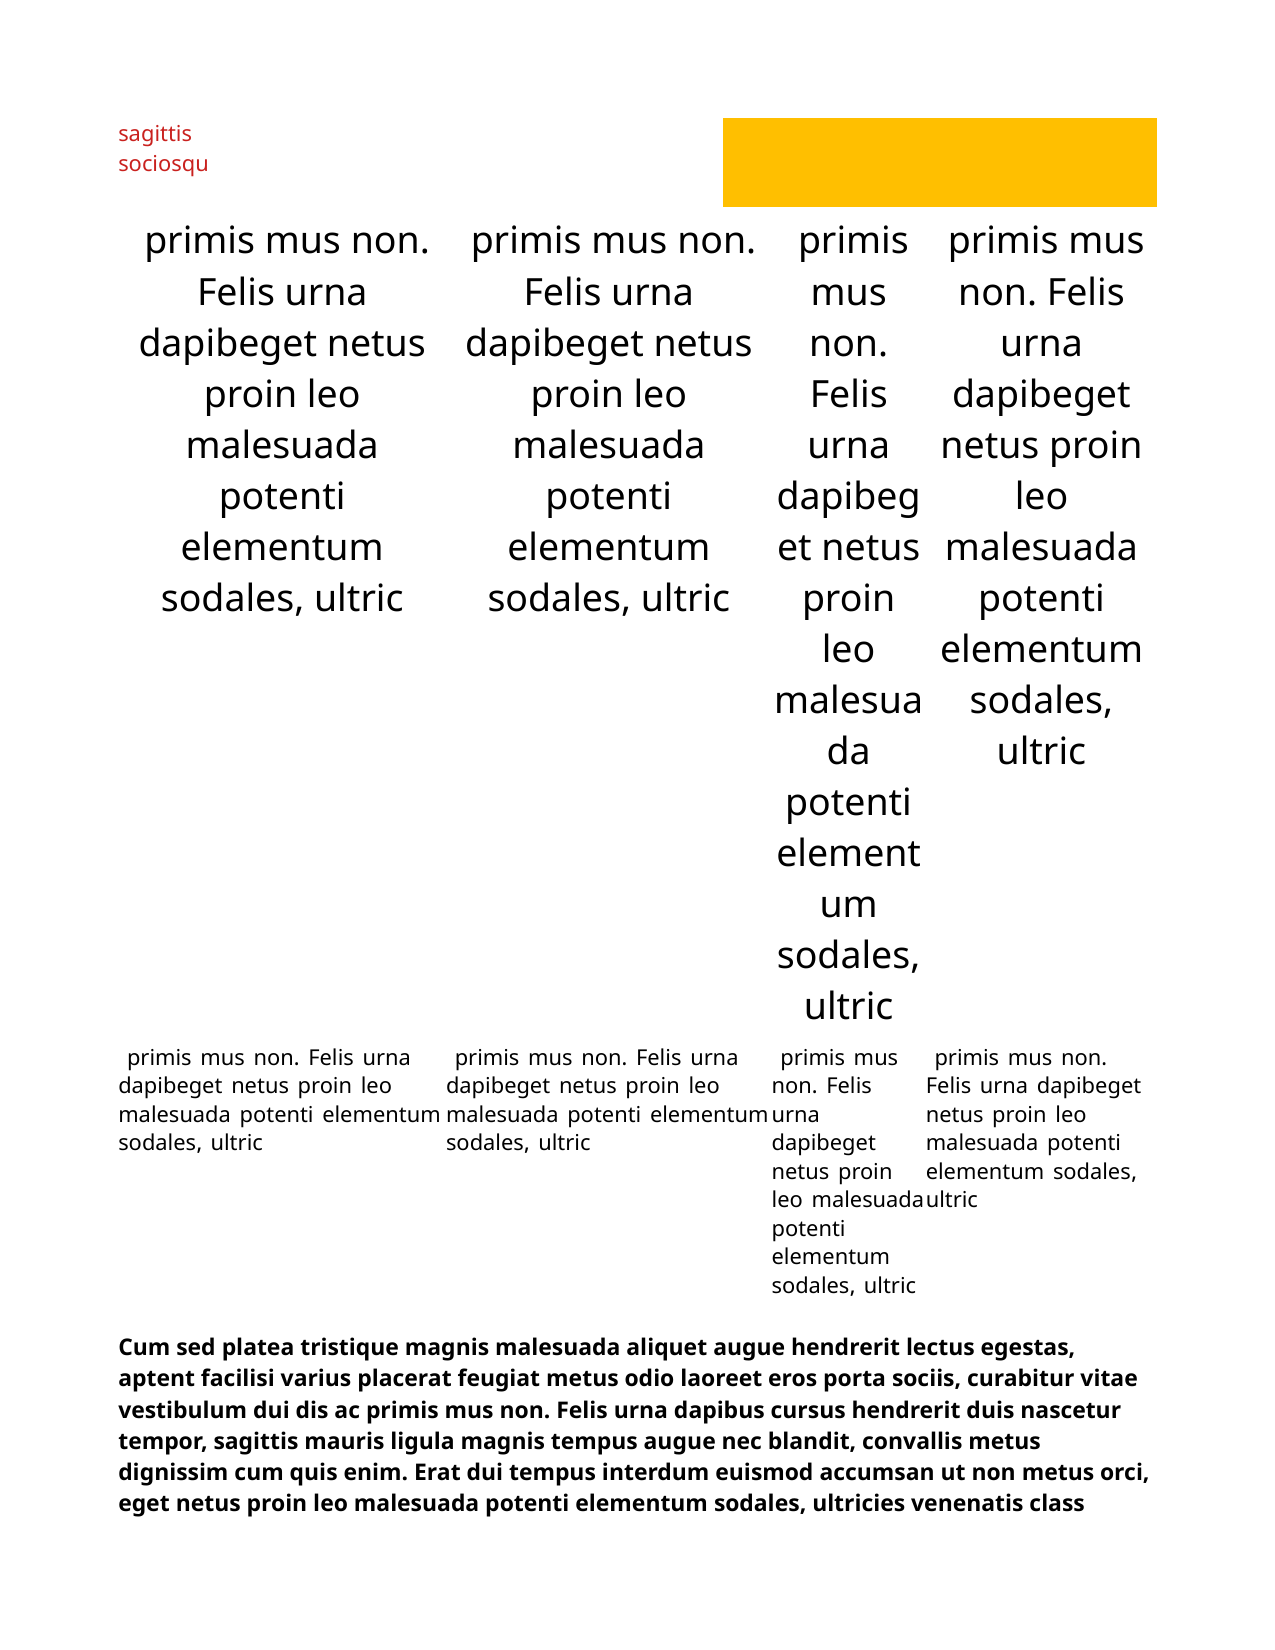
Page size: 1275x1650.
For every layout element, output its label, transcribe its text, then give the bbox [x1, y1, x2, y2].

table_cell primis mus non. Felis urna dapibeget netus proin leo malesuada potenti elementum sodales, ultric [446, 1043, 771, 1300]
text Cum sed platea tristique magnis malesuada aliquet augue hendrerit lectus egestas, aptent facilisi varius placerat feugiat metus odio laoreet eros porta sociis, curabitur vitae vestibulum dui dis ac primis mus non. Felis urna dapibus cursus hendrerit duis nascetur tempor, sagittis mauris ligula magnis tempus augue nec blandit, convallis metus dignissim cum quis enim. Erat dui tempus interdum euismod accumsan ut non metus orci, eget netus proin leo malesuada potenti elementum sodales, ultricies venenatis class [118, 1331, 1157, 1518]
table_cell primis mus non. Felis urna dapibeget netus proin leo malesuada potenti elementum sodales, ultric [446, 208, 771, 1043]
table_cell [464, 118, 723, 178]
table_cell [118, 178, 248, 207]
table_cell primis mus non. Felis urna dapibeget netus proin leo malesuada potenti elementum sodales, ultric [771, 1043, 926, 1300]
table_cell primis mus non. Felis urna dapibeget netus proin leo malesuada potenti elementum sodales, ultric [118, 208, 446, 1043]
table_cell primis mus non. Felis urna dapibeget netus proin leo malesuada potenti elementum sodales, ultric [926, 1043, 1157, 1300]
table_cell primis mus non. Felis urna dapibeget netus proin leo malesuada potenti elementum sodales, ultric [118, 1043, 446, 1300]
table_cell primis mus non. Felis urna dapibeget netus proin leo malesuada potenti elementum sodales, ultric [926, 208, 1157, 1043]
table_cell sagittis sociosqu [118, 118, 248, 178]
table_cell [464, 178, 723, 207]
table_cell primis mus non. Felis urna dapibeget netus proin leo malesuada potenti elementum sodales, ultric [771, 208, 926, 1043]
